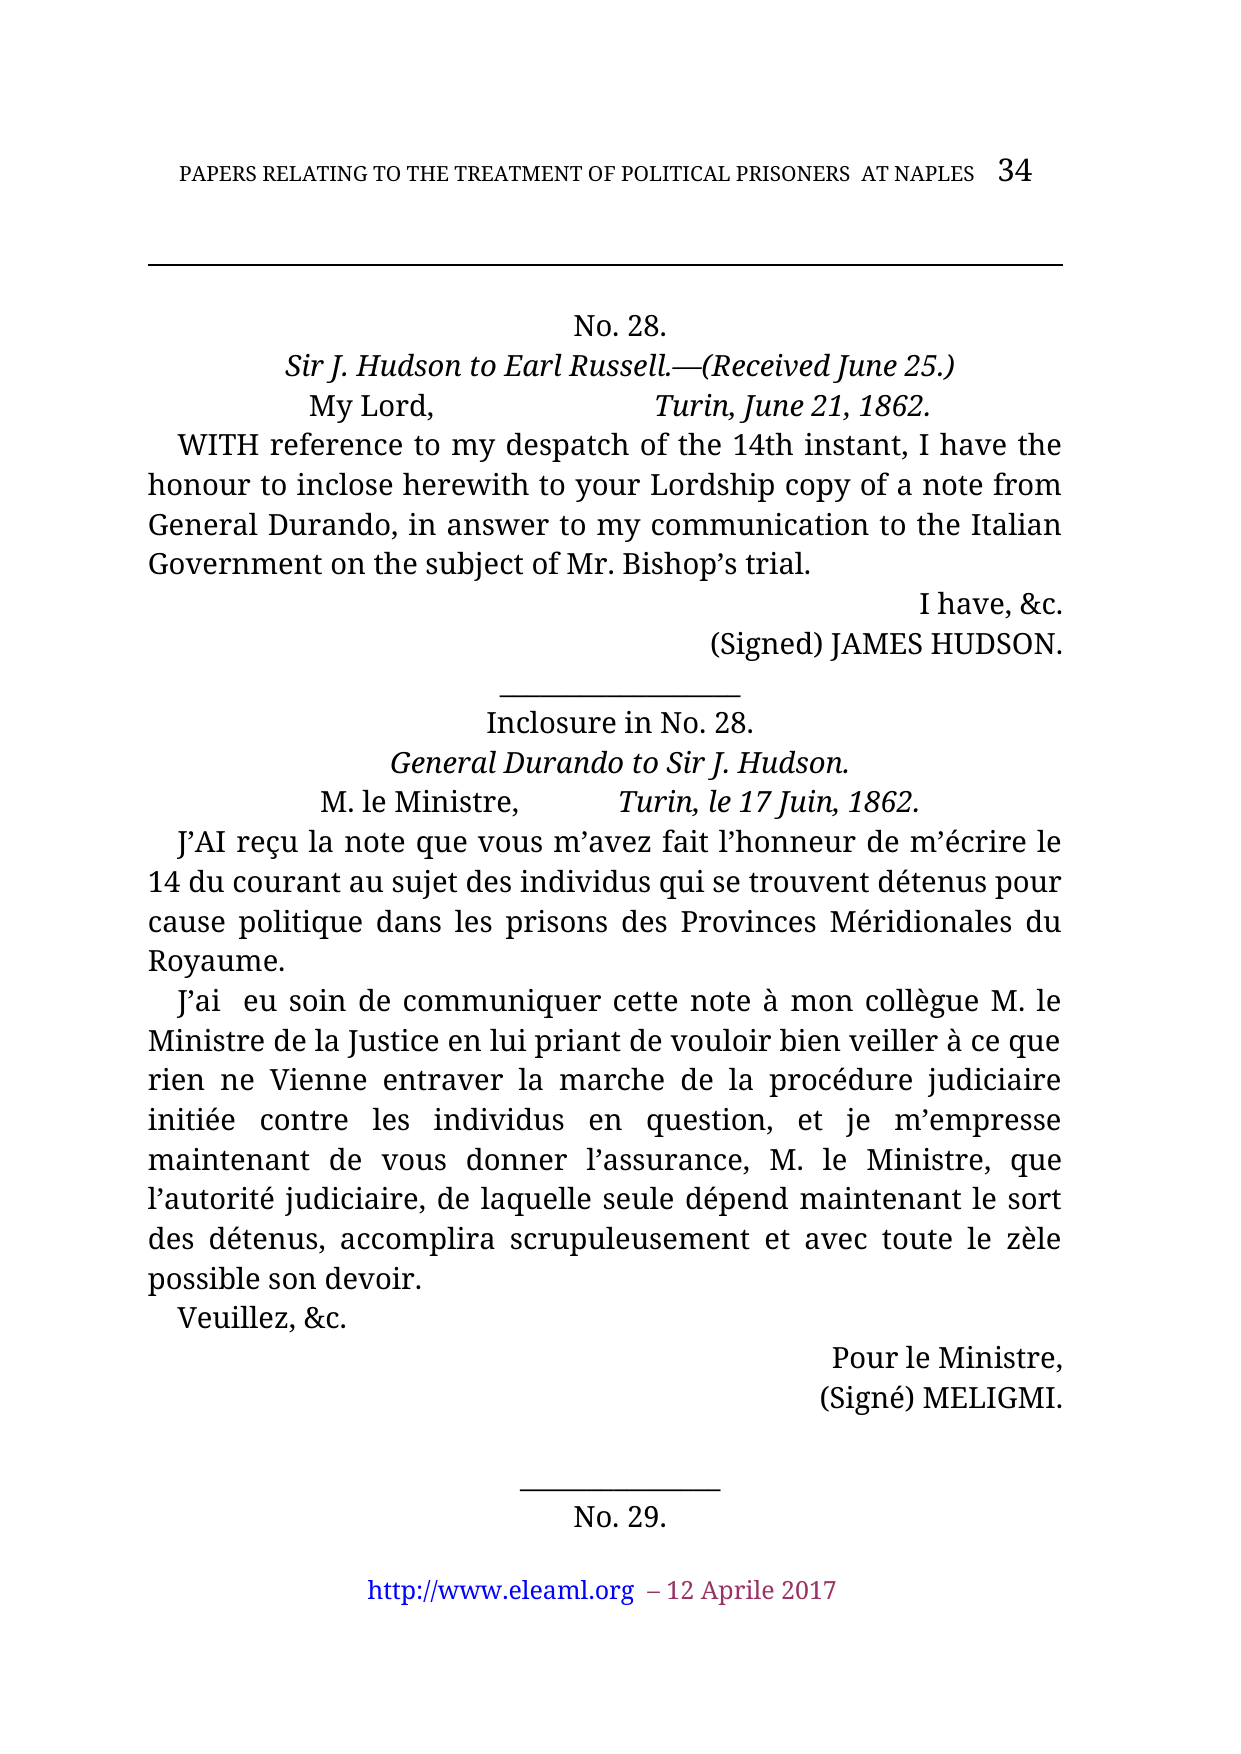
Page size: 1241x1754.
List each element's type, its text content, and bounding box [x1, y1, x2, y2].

text __________________ [148, 663, 1063, 702]
text M. le Ministre, Turin, le 17 Juin, 1862. [148, 782, 1063, 821]
text No. 28. [148, 306, 1063, 345]
text Veuillez, &c. [148, 1298, 1063, 1337]
text (Signed) JAMES HUDSON. [148, 623, 1063, 663]
text I have, &c. [148, 583, 1063, 623]
text No. 29. [148, 1496, 1063, 1536]
text (Signé) MELIGMI. [148, 1377, 1063, 1417]
text Inclosure in No. 28. [148, 702, 1063, 742]
text My Lord, Turin, June 21, 1862. [148, 385, 1063, 424]
text WITH reference to my despatch of the 14th instant, I have the honour to inclose herewith to your Lordship copy of a note from General Durando, in answer to my communication to the Italian Government on the subject of Mr. Bishop’s trial. [148, 424, 1063, 583]
text _______________ [148, 1456, 1063, 1496]
text J’ai eu soin de communiquer cette note à mon collègue M. le Ministre de la Justice en lui priant de vouloir bien veiller à ce que rien ne Vienne entraver la marche de la procédure judiciaire initiée contre les individus en question, et je m’empresse maintenant de vous donner l’assurance, M. le Ministre, que l’autorité judiciaire, de laquelle seule dépend maintenant le sort des détenus, accomplira scrupuleusement et avec toute le zèle possible son devoir. [148, 980, 1063, 1298]
text General Durando to Sir J. Hudson. [148, 742, 1063, 782]
text Sir J. Hudson to Earl Russell.—(Received June 25.) [148, 345, 1063, 385]
text J’AI reçu la note que vous m’avez fait l’honneur de m’écrire le 14 du courant au sujet des individus qui se trouvent détenus pour cause politique dans les prisons des Provinces Méridionales du Royaume. [148, 821, 1063, 980]
text Pour le Ministre, [148, 1337, 1063, 1377]
